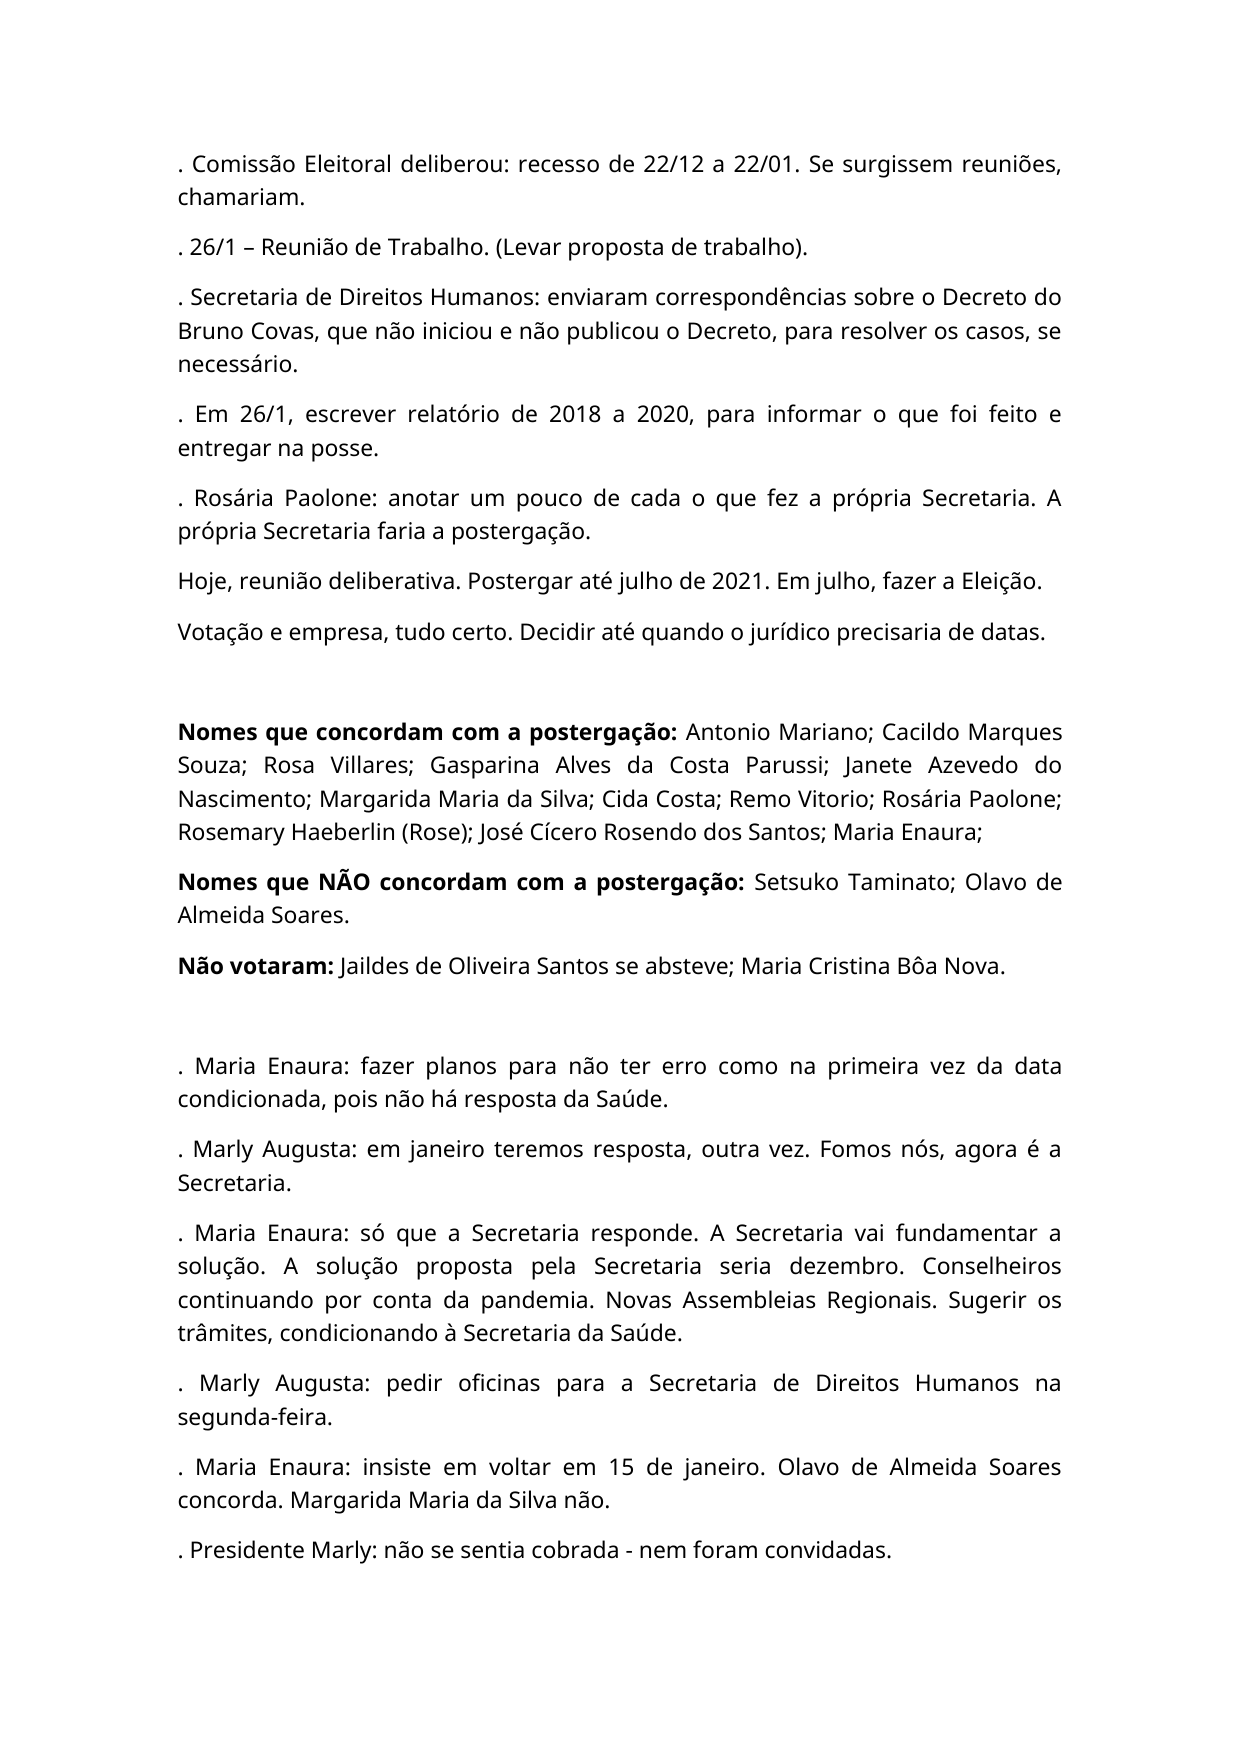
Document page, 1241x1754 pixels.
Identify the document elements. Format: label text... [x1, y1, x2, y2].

text . Maria Enaura: insiste em voltar em 15 de janeiro. Olavo de Almeida Soares concorda. Margarida Maria da Silva não. [177, 1451, 1063, 1516]
text Nomes que NÃO concordam com a postergação: Setsuko Taminato; Olavo de Almeida Soares. [177, 866, 1063, 931]
text . 26/1 – Reunião de Trabalho. (Levar proposta de trabalho). [177, 231, 1063, 262]
text . Secretaria de Direitos Humanos: enviaram correspondências sobre o Decreto do Bruno Covas, que não iniciou e não publicou o Decreto, para resolver os casos, se necessário. [177, 281, 1063, 379]
text . Marly Augusta: pedir oficinas para a Secretaria de Direitos Humanos na segunda-feira. [177, 1367, 1063, 1432]
text Hoje, reunião deliberativa. Postergar até julho de 2021. Em julho, fazer a Eleição. [177, 565, 1063, 597]
text . Em 26/1, escrever relatório de 2018 a 2020, para informar o que foi feito e entregar na posse. [177, 398, 1063, 463]
text . Comissão Eleitoral deliberou: recesso de 22/12 a 22/01. Se surgissem reuniões, chamariam. [177, 148, 1063, 212]
text Não votaram: Jaildes de Oliveira Santos se absteve; Maria Cristina Bôa Nova. [177, 949, 1063, 981]
text . Maria Enaura: só que a Secretaria responde. A Secretaria vai fundamentar a solução. A solução proposta pela Secretaria seria dezembro. Conselheiros continuando por conta da pandemia. Novas Assembleias Regionais. Sugerir os trâmites, condicionando à Secretaria da Saúde. [177, 1217, 1063, 1348]
text Votação e empresa, tudo certo. Decidir até quando o jurídico precisaria de datas. [177, 615, 1063, 647]
text . Maria Enaura: fazer planos para não ter erro como na primeira vez da data condicionada, pois não há resposta da Saúde. [177, 1050, 1063, 1114]
text . Rosária Paolone: anotar um pouco de cada o que fez a própria Secretaria. A própria Secretaria faria a postergação. [177, 482, 1063, 546]
text . Marly Augusta: em janeiro teremos resposta, outra vez. Fomos nós, agora é a Secretaria. [177, 1133, 1063, 1198]
text Nomes que concordam com a postergação: Antonio Mariano; Cacildo Marques Souza; Rosa Villares; Gasparina Alves da Costa Parussi; Janete Azevedo do Nascimento; Margarida Maria da Silva; Cida Costa; Remo Vitorio; Rosária Paolone; Rosemary Haeberlin (Rose); José Cícero Rosendo dos Santos; Maria Enaura; [177, 716, 1063, 847]
text . Presidente Marly: não se sentia cobrada - nem foram convidadas. [177, 1534, 1063, 1566]
